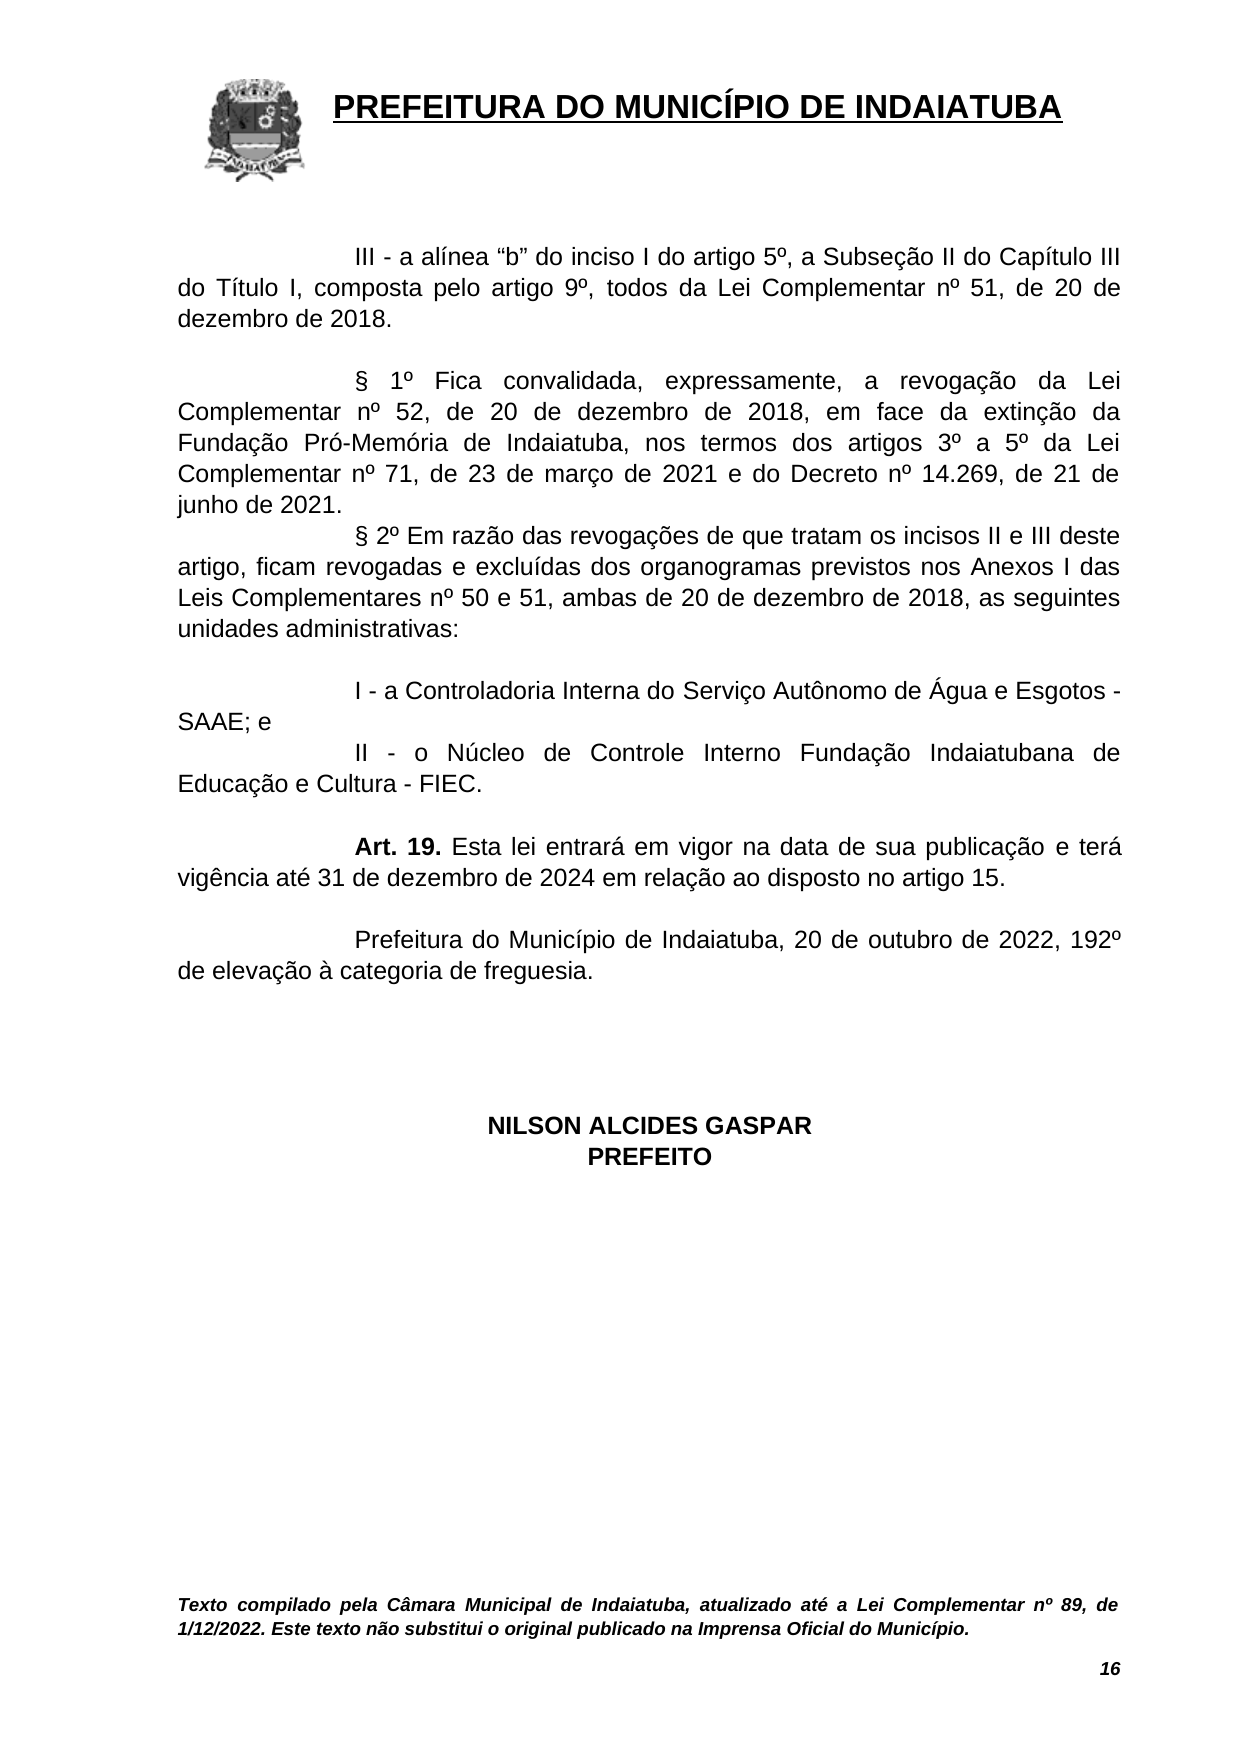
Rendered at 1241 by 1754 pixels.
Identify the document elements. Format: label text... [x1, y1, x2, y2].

text Prefeitura do Município de Indaiatuba, 20 de outubro de 2022, 192º de elevação à categoria de freguesia. [177, 924, 1122, 984]
text § 1º Fica convalidada, expressamente, a revogação da Lei Complementar nº 52, de 20 de dezembro de 2018, em face da extinção da Fundação Pró-Memória de Indaiatuba, nos termos dos artigos 3º a 5º da Lei Complementar nº 71, de 23 de março de 2021 e do Decreto nº 14.269, de 21 de junho de 2021. [177, 366, 1122, 519]
text § 2º Em razão das revogações de que tratam os incisos II e III deste artigo, ficam revogadas e excluídas dos organogramas previstos nos Anexos I das Leis Complementares nº 50 e 51, ambas de 20 de dezembro de 2018, as seguintes unidades administrativas: [177, 521, 1122, 643]
text NILSON ALCIDES GASPAR [177, 1111, 1122, 1139]
text III - a alínea “b” do inciso I do artigo 5º, a Subseção II do Capítulo III do Título I, composta pelo artigo 9º, todos da Lei Complementar nº 51, de 20 de dezembro de 2018. [177, 242, 1122, 332]
text II - o Núcleo de Controle Interno Fundação Indaiatubana de Educação e Cultura - FIEC. [177, 738, 1122, 798]
text I - a Controladoria Interna do Serviço Autônomo de Água e Esgotos - SAAE; e [177, 676, 1122, 736]
text PREFEITO [177, 1142, 1122, 1171]
text Art. 19. Esta lei entrará em vigor na data de sua publicação e terá vigência até 31 de dezembro de 2024 em relação ao disposto no artigo 15. [177, 831, 1122, 891]
